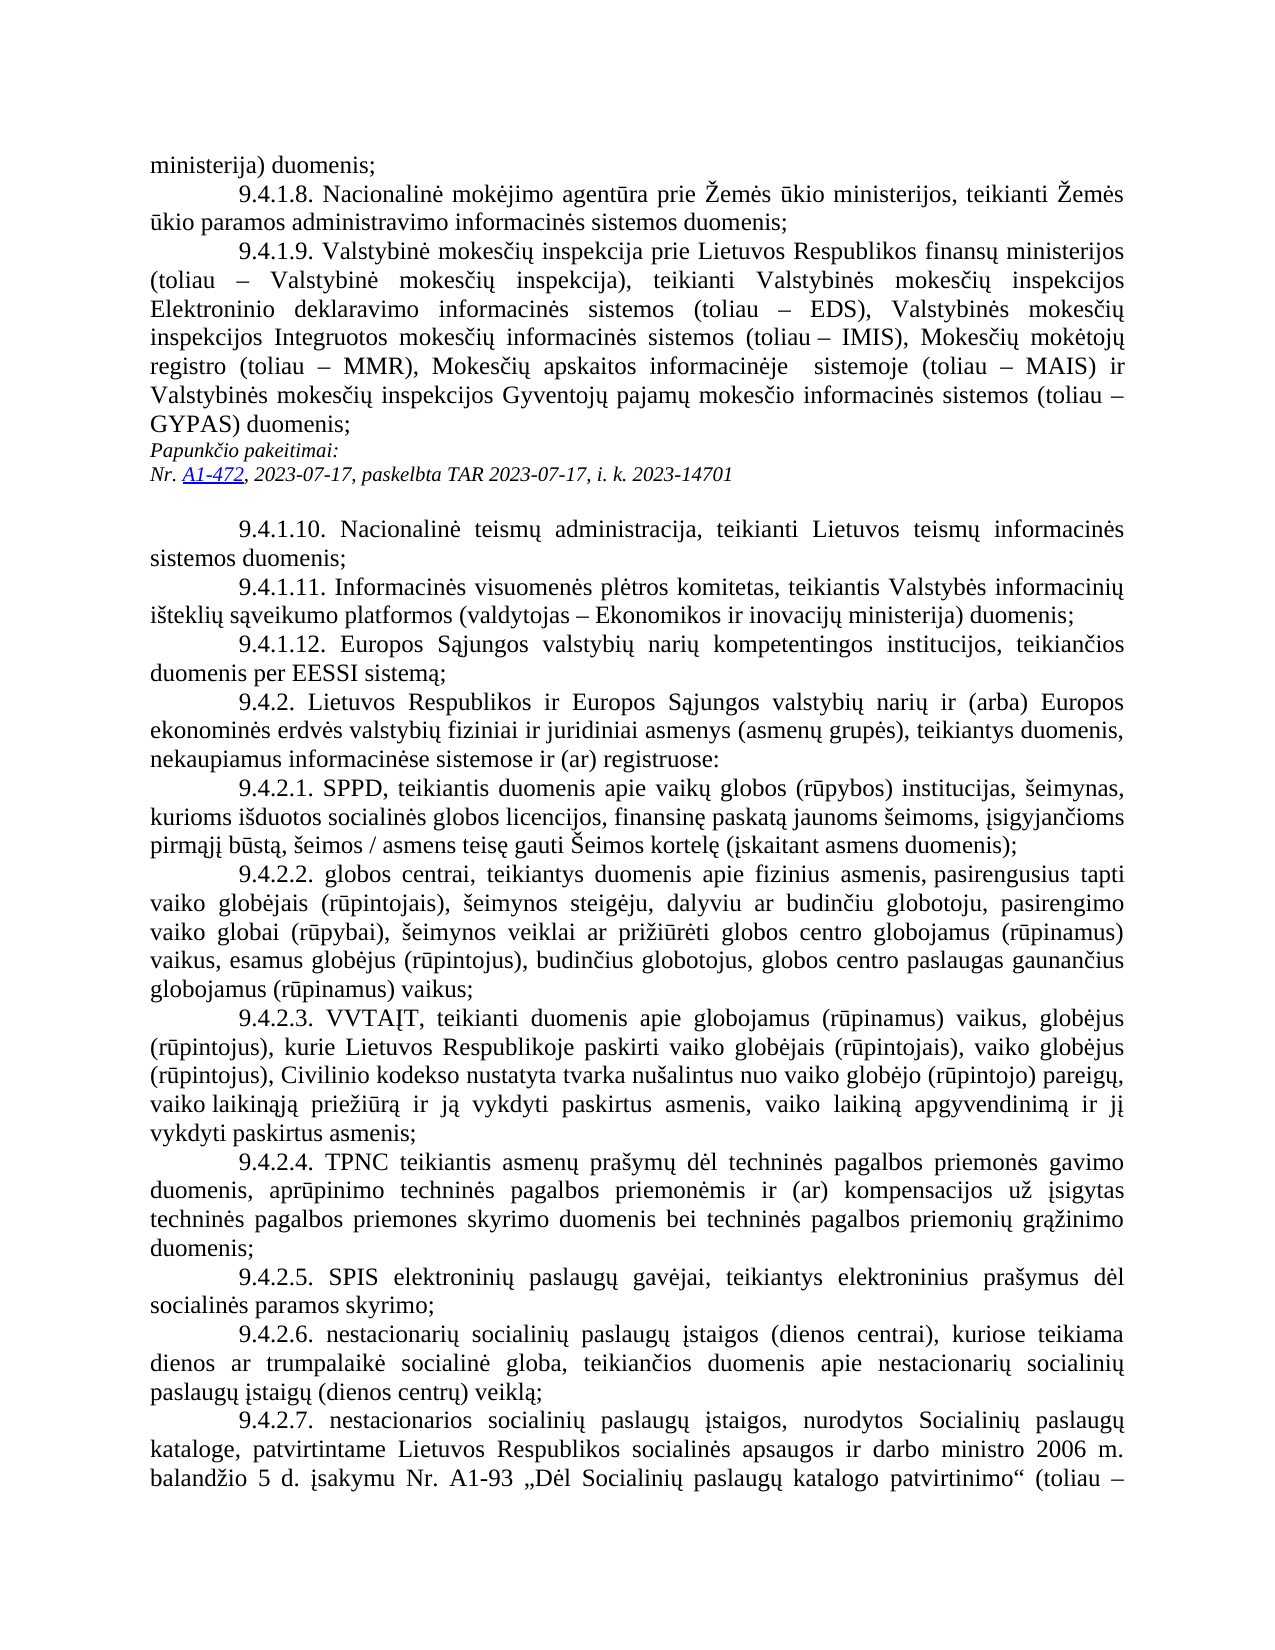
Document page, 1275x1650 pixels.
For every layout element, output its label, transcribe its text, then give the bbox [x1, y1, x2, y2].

text 9.4.2.2. globos centrai, teikiantys duomenis apie fizinius asmenis, pasirengusius tapti vaiko globėjais (rūpintojais), šeimynos steigėju, dalyviu ar budinčiu globotoju, pasirengimo vaiko globai (rūpybai), šeimynos veiklai ar prižiūrėti globos centro globojamus (rūpinamus) vaikus, esamus globėjus (rūpintojus), budinčius globotojus, globos centro paslaugas gaunančius globojamus (rūpinamus) vaikus; [150, 859, 1125, 1003]
text Papunkčio pakeitimai: [150, 437, 1125, 462]
text 9.4.2.5. SPIS elektroninių paslaugų gavėjai, teikiantys elektroninius prašymus dėl socialinės paramos skyrimo; [150, 1262, 1125, 1319]
text Nr. A1-472, 2023-07-17, paskelbta TAR 2023-07-17, i. k. 2023-14701 [150, 462, 1125, 486]
text 9.4.1.8. Nacionalinė mokėjimo agentūra prie Žemės ūkio ministerijos, teikianti Žemės ūkio paramos administravimo informacinės sistemos duomenis; [150, 179, 1125, 236]
text 9.4.1.11. Informacinės visuomenės plėtros komitetas, teikiantis Valstybės informacinių išteklių sąveikumo platformos (valdytojas – Ekonomikos ir inovacijų ministerija) duomenis; [150, 572, 1125, 629]
text 9.4.2.7. nestacionarios socialinių paslaugų įstaigos, nurodytos Socialinių paslaugų kataloge, patvirtintame Lietuvos Respublikos socialinės apsaugos ir darbo ministro 2006 m. balandžio 5 d. įsakymu Nr. A1-93 „Dėl Socialinių paslaugų katalogo patvirtinimo“ (toliau – [150, 1406, 1125, 1492]
text 9.4.1.10. Nacionalinė teismų administracija, teikianti Lietuvos teismų informacinės sistemos duomenis; [150, 514, 1125, 572]
text 9.4.2.3. VVTAĮT, teikianti duomenis apie globojamus (rūpinamus) vaikus, globėjus (rūpintojus), kurie Lietuvos Respublikoje paskirti vaiko globėjais (rūpintojais), vaiko globėjus (rūpintojus), Civilinio kodekso nustatyta tvarka nušalintus nuo vaiko globėjo (rūpintojo) pareigų, vaiko laikinąją priežiūrą ir ją vykdyti paskirtus asmenis, vaiko laikiną apgyvendinimą ir jį vykdyti paskirtus asmenis; [150, 1003, 1125, 1147]
text ministerija) duomenis; [150, 150, 1125, 179]
text 9.4.2.4. TPNC teikiantis asmenų prašymų dėl techninės pagalbos priemonės gavimo duomenis, aprūpinimo techninės pagalbos priemonėmis ir (ar) kompensacijos už įsigytas techninės pagalbos priemones skyrimo duomenis bei techninės pagalbos priemonių grąžinimo duomenis; [150, 1147, 1125, 1262]
text 9.4.1.9. Valstybinė mokesčių inspekcija prie Lietuvos Respublikos finansų ministerijos (toliau – Valstybinė mokesčių inspekcija), teikianti Valstybinės mokesčių inspekcijos Elektroninio deklaravimo informacinės sistemos (toliau – EDS), Valstybinės mokesčių inspekcijos Integruotos mokesčių informacinės sistemos (toliau – IMIS), Mokesčių mokėtojų registro (toliau – MMR), Mokesčių apskaitos informacinėje sistemoje (toliau – MAIS) ir Valstybinės mokesčių inspekcijos Gyventojų pajamų mokesčio informacinės sistemos (toliau – GYPAS) duomenis; [150, 236, 1125, 437]
text 9.4.2.1. SPPD, teikiantis duomenis apie vaikų globos (rūpybos) institucijas, šeimynas, kurioms išduotos socialinės globos licencijos, finansinę paskatą jaunoms šeimoms, įsigyjančioms pirmąjį būstą, šeimos / asmens teisę gauti Šeimos kortelę (įskaitant asmens duomenis); [150, 773, 1125, 859]
text 9.4.1.12. Europos Sąjungos valstybių narių kompetentingos institucijos, teikiančios duomenis per EESSI sistemą; [150, 629, 1125, 687]
text 9.4.2. Lietuvos Respublikos ir Europos Sąjungos valstybių narių ir (arba) Europos ekonominės erdvės valstybių fiziniai ir juridiniai asmenys (asmenų grupės), teikiantys duomenis, nekaupiamus informacinėse sistemose ir (ar) registruose: [150, 687, 1125, 773]
text 9.4.2.6. nestacionarių socialinių paslaugų įstaigos (dienos centrai), kuriose teikiama dienos ar trumpalaikė socialinė globa, teikiančios duomenis apie nestacionarių socialinių paslaugų įstaigų (dienos centrų) veiklą; [150, 1319, 1125, 1406]
